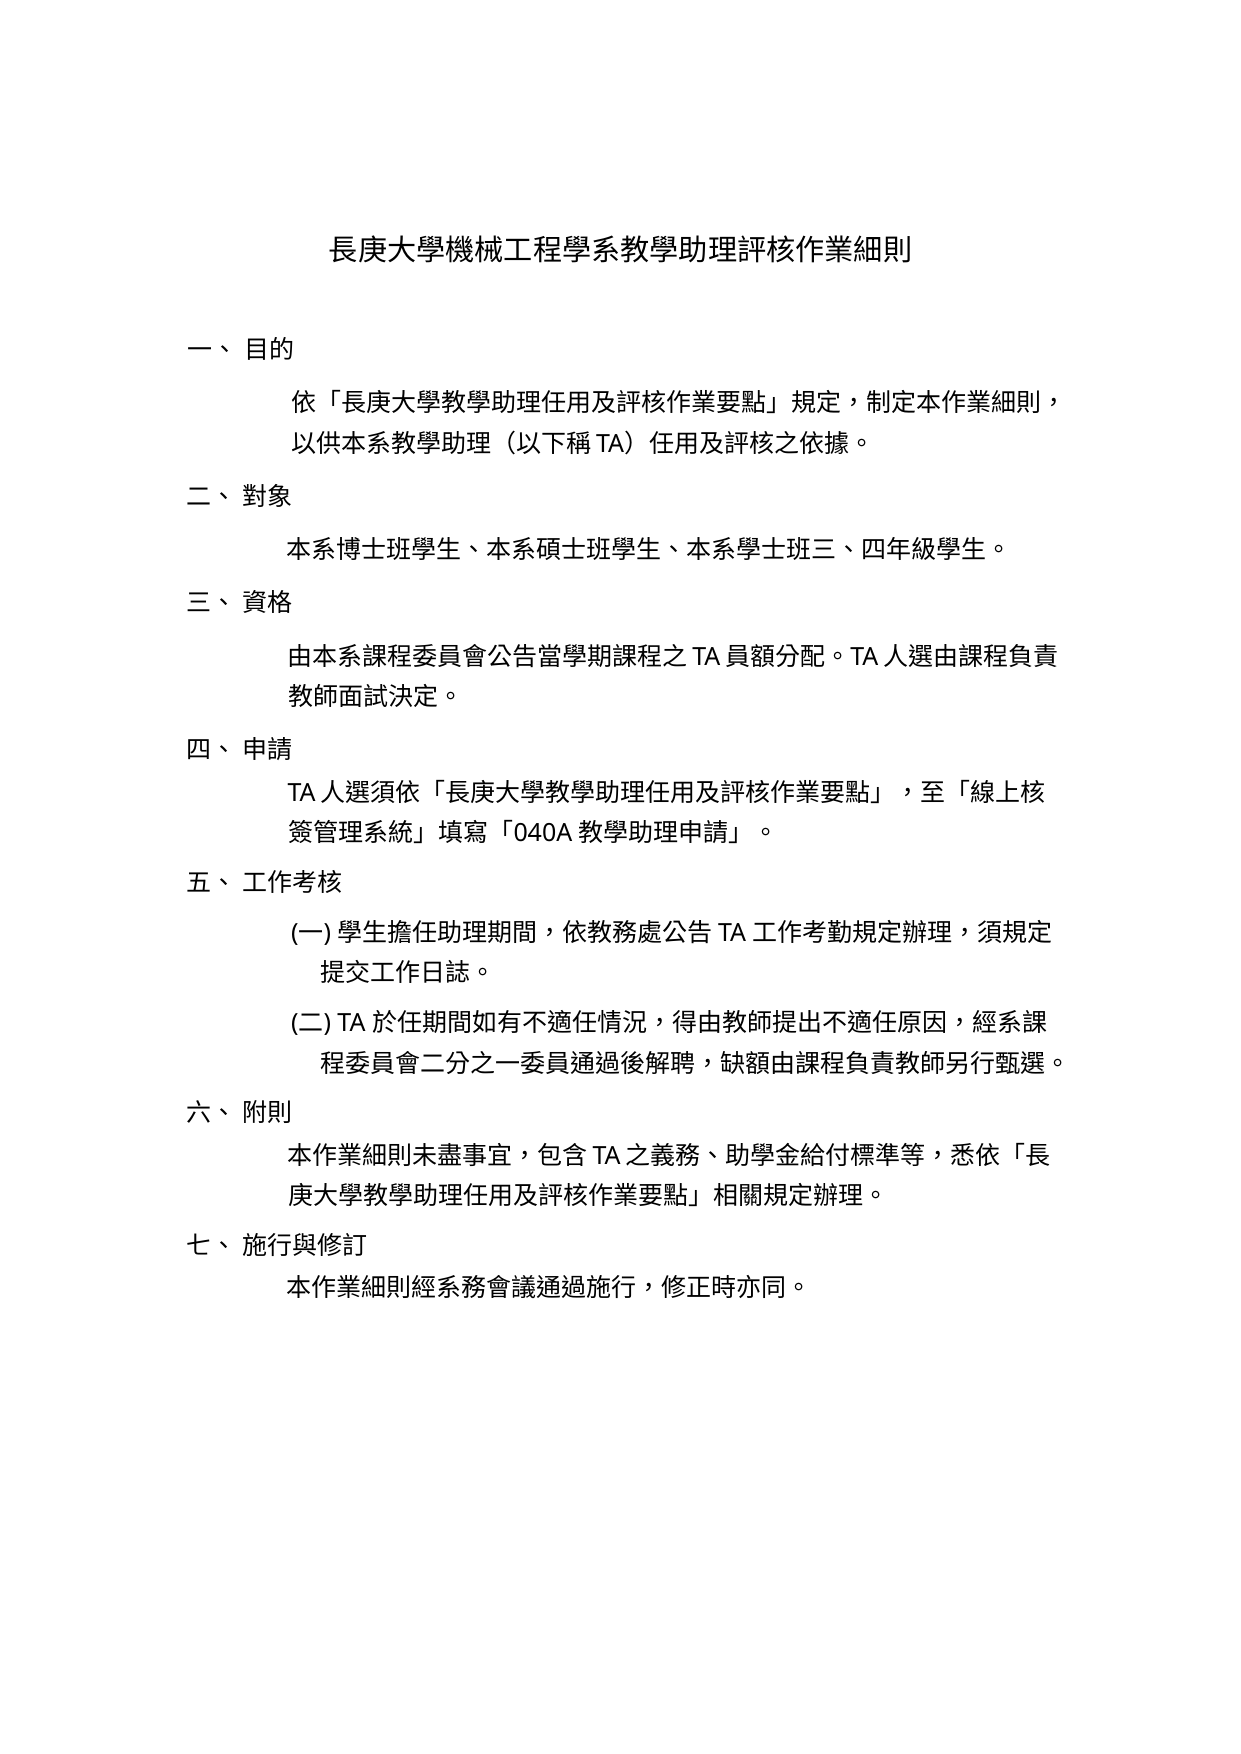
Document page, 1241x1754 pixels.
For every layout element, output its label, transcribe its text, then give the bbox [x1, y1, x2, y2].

text 本系博士班學生、本系碩士班學生、本系學士班三、四年級學生。 [186, 529, 1063, 566]
text 本作業細則未盡事宜，包含TA之義務、助學金給付標準等，悉依「長庚大學教學助理任用及評核作業要點」相關規定辦理。 [287, 1135, 1063, 1212]
text TA人選須依「長庚大學教學助理任用及評核作業要點」，至「線上核簽管理系統」填寫「040A 教學助理申請」。 [287, 772, 1063, 849]
text (一) 學生擔任助理期間，依教務處公告 TA 工作考勤規定辦理，須規定提交工作日誌。 [291, 912, 1063, 989]
text 二、 對象 [186, 476, 1063, 513]
text 五、 工作考核 [186, 862, 1063, 899]
text 由本系課程委員會公告當學期課程之TA員額分配。TA人選由課程負責教師面試決定。 [287, 636, 1063, 713]
text 本作業細則經系務會議通過施行，修正時亦同。 [186, 1268, 950, 1304]
text 三、 資格 [186, 583, 1063, 619]
text (二) TA 於任期間如有不適任情況，得由教師提出不適任原因，經系課程委員會二分之一委員通過後解聘，缺額由課程負責教師另行甄選。 [291, 1003, 1063, 1079]
text 一、 目的 [187, 329, 1058, 366]
text 七、 施行與修訂 [186, 1225, 1063, 1262]
text 四、 申請 [186, 730, 1063, 766]
text 依「長庚大學教學助理任用及評核作業要點」規定，制定本作業細則，以供本系教學助理（以下稱TA）任用及評核之依據。 [187, 383, 1058, 459]
text 六、 附則 [186, 1093, 1063, 1129]
text 長庚大學機械工程學系教學助理評核作業細則 [187, 227, 1053, 269]
